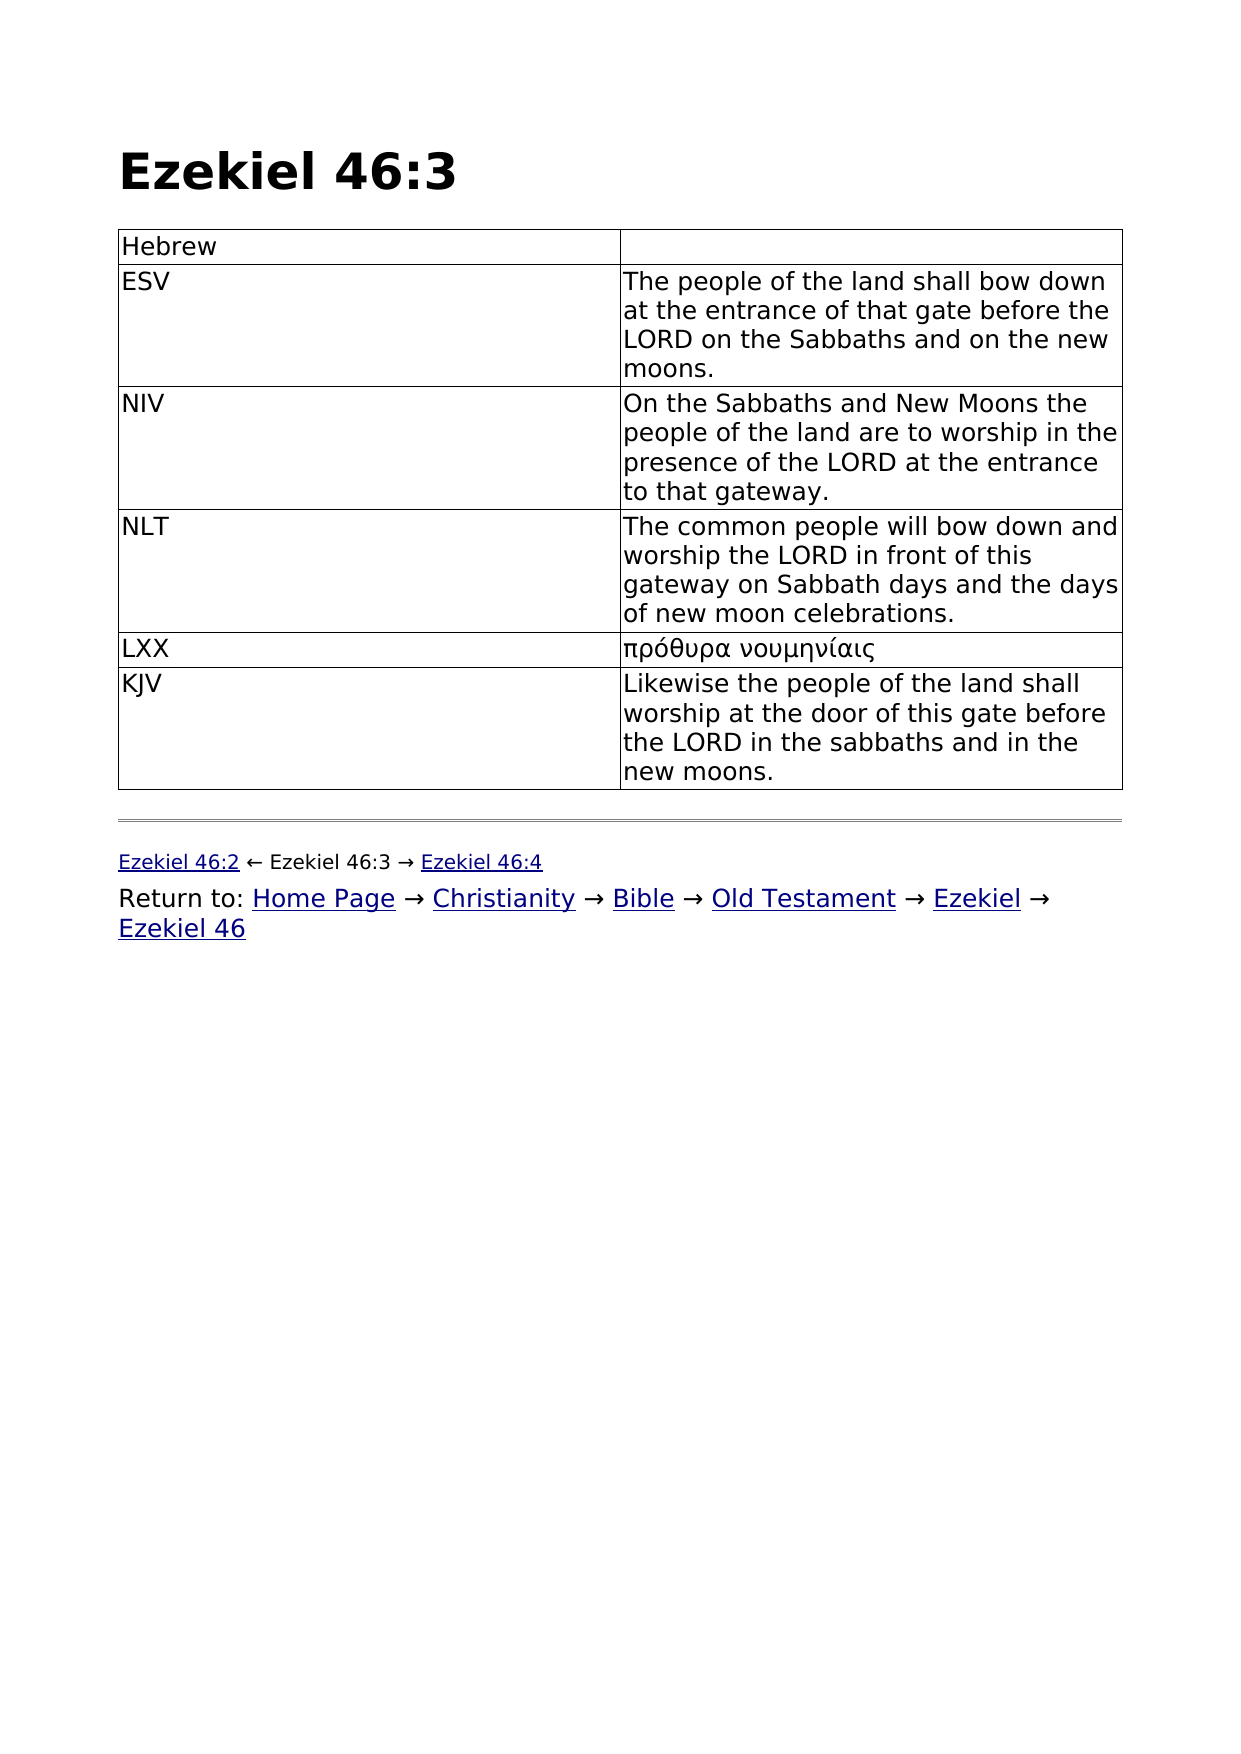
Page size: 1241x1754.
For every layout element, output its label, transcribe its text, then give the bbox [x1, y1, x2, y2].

table_cell NLT [119, 510, 620, 632]
table_cell The people of the land shall bow down at the entrance of that gate before the LORD on the Sabbaths and on the new moons. [621, 265, 1122, 386]
table_cell On the Sabbaths and New Moons the people of the land are to worship in the presence of the LORD at the entrance to that gateway. [621, 387, 1122, 509]
table_cell πρόθυρα νουμηνίαις [621, 633, 1122, 667]
table_cell ESV [119, 265, 620, 386]
subtitle Ezekiel 46:3 [118, 143, 1122, 201]
table_cell NIV [119, 387, 620, 509]
text Ezekiel 46:2 ← Ezekiel 46:3 → Ezekiel 46:4 [118, 851, 1122, 884]
table_cell LXX [119, 633, 620, 667]
text Return to: Home Page → Christianity → Bible → Old Testament → Ezekiel → Ezekiel 46 [118, 884, 1122, 943]
table_cell Likewise the people of the land shall worship at the door of this gate before the LORD in the sabbaths and in the new moons. [621, 668, 1122, 789]
table_cell The common people will bow down and worship the LORD in front of this gateway on Sabbath days and the days of new moon celebrations. [621, 510, 1122, 632]
table_cell KJV [119, 668, 620, 789]
table_header [621, 230, 1122, 264]
table_header Hebrew [119, 230, 620, 264]
